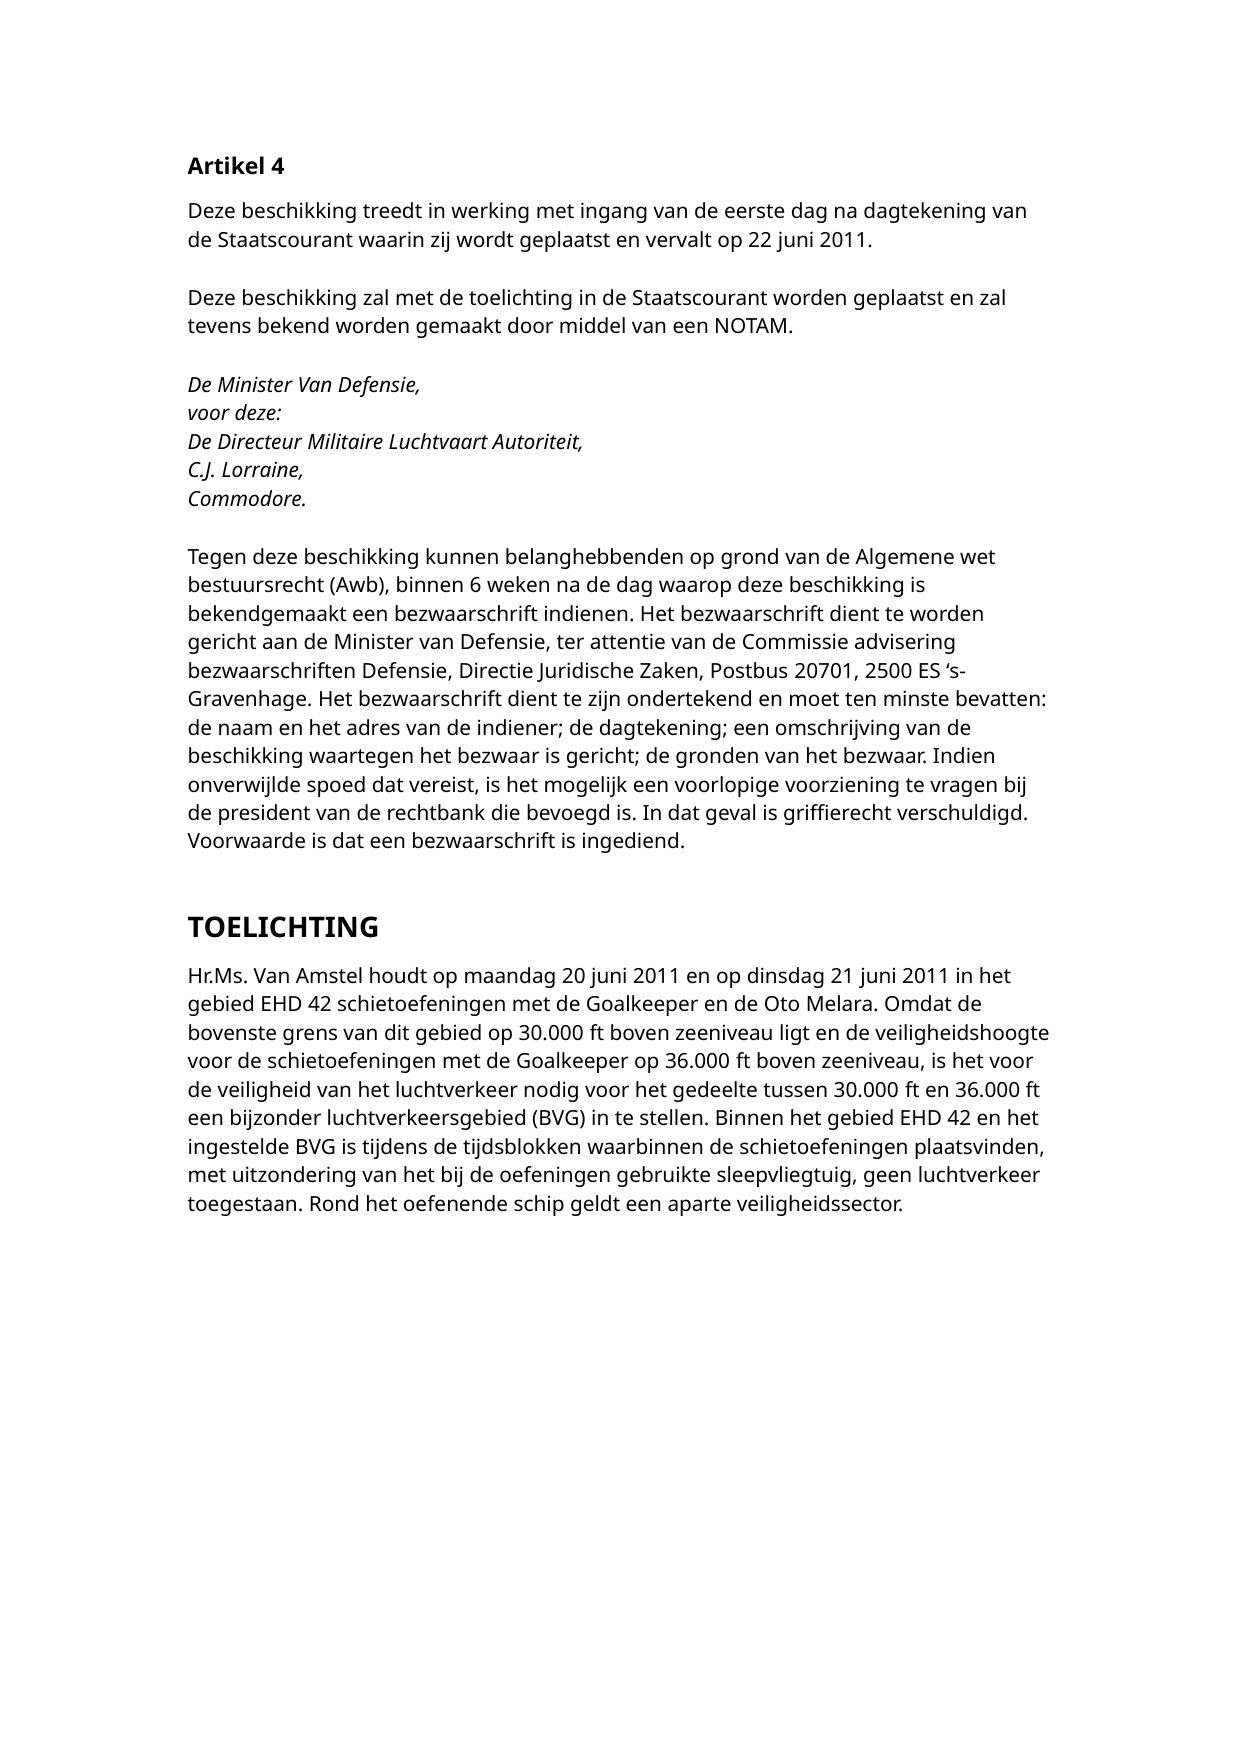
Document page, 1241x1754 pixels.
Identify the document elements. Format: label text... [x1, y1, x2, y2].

subtitle Artikel 4 [187, 150, 1053, 181]
text Hr.Ms. Van Amstel houdt op maandag 20 juni 2011 en op dinsdag 21 juni 2011 in het gebied EHD 42 schietoefeningen met de Goalkeeper en de Oto Melara. Omdat de bovenste grens van dit gebied op 30.000 ft boven zeeniveau ligt en de veiligheidshoogte voor de schietoefeningen met de Goalkeeper op 36.000 ft boven zeeniveau, is het voor de veiligheid van het luchtverkeer nodig voor het gedeelte tussen 30.000 ft en 36.000 ft een bijzonder luchtverkeersgebied (BVG) in te stellen. Binnen het gebied EHD 42 en het ingestelde BVG is tijdens de tijdsblokken waarbinnen de schietoefeningen plaatsvinden, met uitzondering van het bij de oefeningen gebruikte sleepvliegtuig, geen luchtverkeer toegestaan. Rond het oefenende schip geldt een aparte veiligheidssector. [187, 961, 1053, 1217]
text C.J. Lorraine, [187, 455, 1053, 484]
text De Directeur Militaire Luchtvaart Autoriteit, [187, 427, 1053, 455]
text Tegen deze beschikking kunnen belanghebbenden op grond van de Algemene wet bestuursrecht (Awb), binnen 6 weken na de dag waarop deze beschikking is bekendgemaakt een bezwaarschrift indienen. Het bezwaarschrift dient te worden gericht aan de Minister van Defensie, ter attentie van de Commissie advisering bezwaarschriften Defensie, Directie Juridische Zaken, Postbus 20701, 2500 ES ‘s-Gravenhage. Het bezwaarschrift dient te zijn ondertekend en moet ten minste bevatten: de naam en het adres van de indiener; de dagtekening; een omschrijving van de beschikking waartegen het bezwaar is gericht; de gronden van het bezwaar. Indien onverwijlde spoed dat vereist, is het mogelijk een voorlopige voorziening te vragen bij de president van de rechtbank die bevoegd is. In dat geval is griffierecht verschuldigd. Voorwaarde is dat een bezwaarschrift is ingediend. [187, 542, 1053, 855]
text Deze beschikking zal met de toelichting in de Staatscourant worden geplaatst en zal tevens bekend worden gemaakt door middel van een NOTAM. [187, 283, 1053, 340]
text voor deze: [187, 398, 1053, 427]
text De Minister Van Defensie, [187, 370, 1053, 398]
text Commodore. [187, 484, 1053, 512]
text Deze beschikking treedt in werking met ingang van de eerste dag na dagtekening van de Staatscourant waarin zij wordt geplaatst en vervalt op 22 juni 2011. [187, 196, 1053, 253]
subtitle TOELICHTING [187, 907, 1053, 946]
